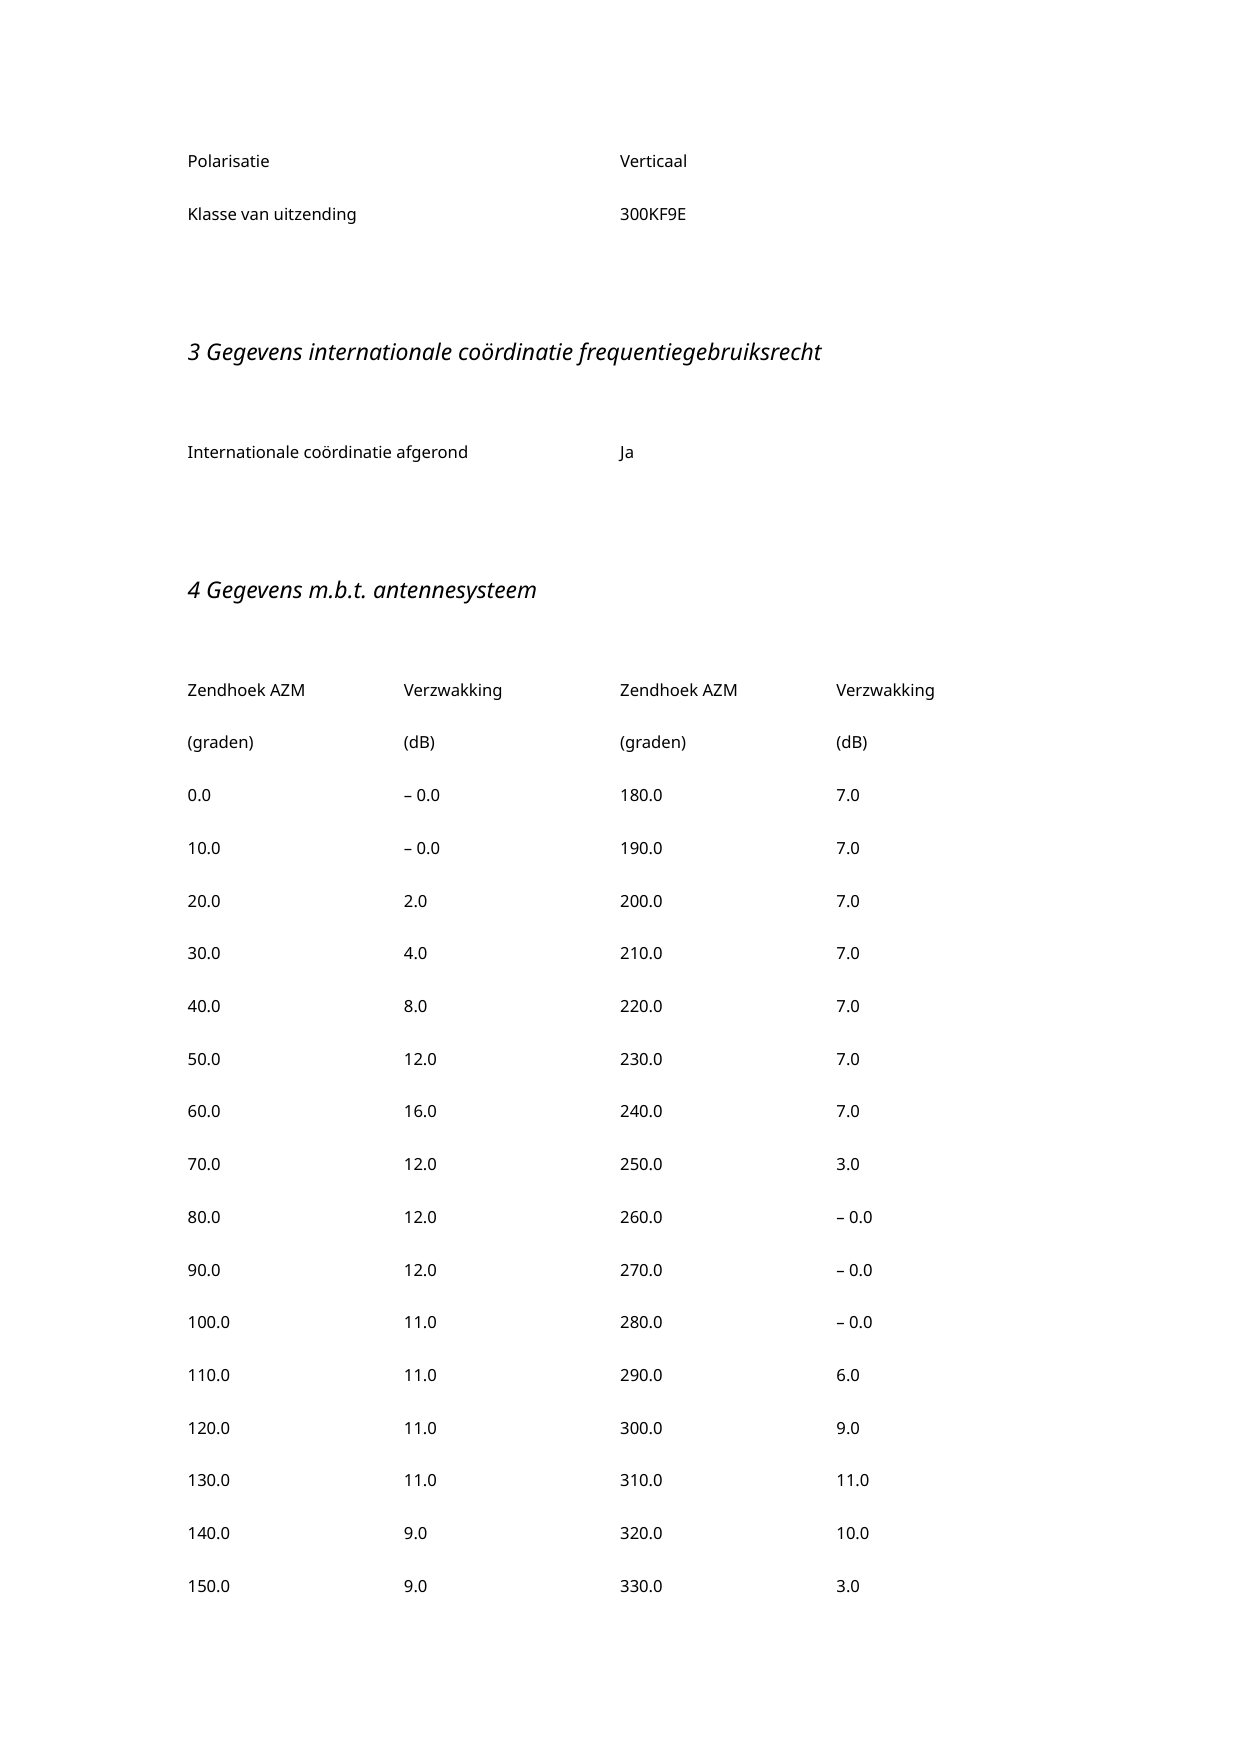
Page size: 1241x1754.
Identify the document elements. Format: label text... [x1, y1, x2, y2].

table_cell 12.0 [404, 1153, 620, 1205]
table_cell 210.0 [620, 942, 836, 994]
table_cell 7.0 [836, 995, 1053, 1047]
table_cell 30.0 [188, 942, 404, 994]
table_cell 70.0 [188, 1153, 404, 1205]
table_cell – 0.0 [836, 1205, 1053, 1258]
table_cell 9.0 [404, 1574, 620, 1597]
table_cell 8.0 [404, 995, 620, 1047]
table_cell 20.0 [188, 889, 404, 942]
table_cell 120.0 [188, 1416, 404, 1469]
table_header Internationale coördinatie afgerond [188, 441, 620, 493]
table_cell 12.0 [404, 1258, 620, 1311]
table_cell 200.0 [620, 889, 836, 942]
table_cell 11.0 [836, 1469, 1053, 1522]
table_cell 9.0 [404, 1522, 620, 1574]
subtitle 3 Gegevens internationale coördinatie frequentiegebruiksrecht [187, 336, 1053, 368]
table_cell 12.0 [404, 1047, 620, 1100]
table_cell 7.0 [836, 942, 1053, 994]
table_cell 100.0 [188, 1311, 404, 1363]
table_cell 40.0 [188, 995, 404, 1047]
table_cell 320.0 [620, 1522, 836, 1574]
table_cell 110.0 [188, 1364, 404, 1416]
table_cell Verticaal [620, 150, 1053, 203]
table_cell 300KF9E [620, 203, 1053, 255]
table_cell 7.0 [836, 836, 1053, 889]
table_cell 16.0 [404, 1100, 620, 1153]
table_cell 9.0 [836, 1416, 1053, 1469]
table_cell – 0.0 [404, 836, 620, 889]
table_cell – 0.0 [404, 784, 620, 836]
table_cell 250.0 [620, 1153, 836, 1205]
table_header Zendhoek AZM (graden) [620, 678, 836, 784]
table_cell 3.0 [836, 1153, 1053, 1205]
table_header Ja [620, 441, 1053, 493]
table_cell 130.0 [188, 1469, 404, 1522]
table_cell 11.0 [404, 1364, 620, 1416]
table_cell 12.0 [404, 1205, 620, 1258]
table_cell 270.0 [620, 1258, 836, 1311]
table_cell 11.0 [404, 1469, 620, 1522]
table_cell 2.0 [404, 889, 620, 942]
table_cell 7.0 [836, 784, 1053, 836]
table_cell 80.0 [188, 1205, 404, 1258]
table_cell 310.0 [620, 1469, 836, 1522]
table_cell 300.0 [620, 1416, 836, 1469]
table_cell 280.0 [620, 1311, 836, 1363]
table_header Zendhoek AZM (graden) [188, 678, 404, 784]
table_cell 7.0 [836, 1100, 1053, 1153]
table_cell 60.0 [188, 1100, 404, 1153]
table_cell 150.0 [188, 1574, 404, 1597]
table_cell 330.0 [620, 1574, 836, 1597]
table_cell 0.0 [188, 784, 404, 836]
subtitle 4 Gegevens m.b.t. antennesysteem [187, 574, 1053, 605]
table_cell 11.0 [404, 1311, 620, 1363]
table_cell 290.0 [620, 1364, 836, 1416]
table_cell 4.0 [404, 942, 620, 994]
table_cell 6.0 [836, 1364, 1053, 1416]
table_cell 220.0 [620, 995, 836, 1047]
table_cell – 0.0 [836, 1258, 1053, 1311]
table_cell 240.0 [620, 1100, 836, 1153]
table_cell 50.0 [188, 1047, 404, 1100]
table_cell – 0.0 [836, 1311, 1053, 1363]
table_cell 7.0 [836, 1047, 1053, 1100]
table_cell Polarisatie [188, 150, 620, 203]
table_cell 180.0 [620, 784, 836, 836]
table_header Verzwakking (dB) [404, 678, 620, 784]
table_cell 3.0 [836, 1574, 1053, 1597]
table_cell 10.0 [836, 1522, 1053, 1574]
table_cell 190.0 [620, 836, 836, 889]
table_cell 7.0 [836, 889, 1053, 942]
table_cell 90.0 [188, 1258, 404, 1311]
table_cell 10.0 [188, 836, 404, 889]
table_header Verzwakking (dB) [836, 678, 1053, 784]
table_cell 230.0 [620, 1047, 836, 1100]
table_cell 11.0 [404, 1416, 620, 1469]
table_cell 140.0 [188, 1522, 404, 1574]
table_cell Klasse van uitzending [188, 203, 620, 255]
table_cell 260.0 [620, 1205, 836, 1258]
